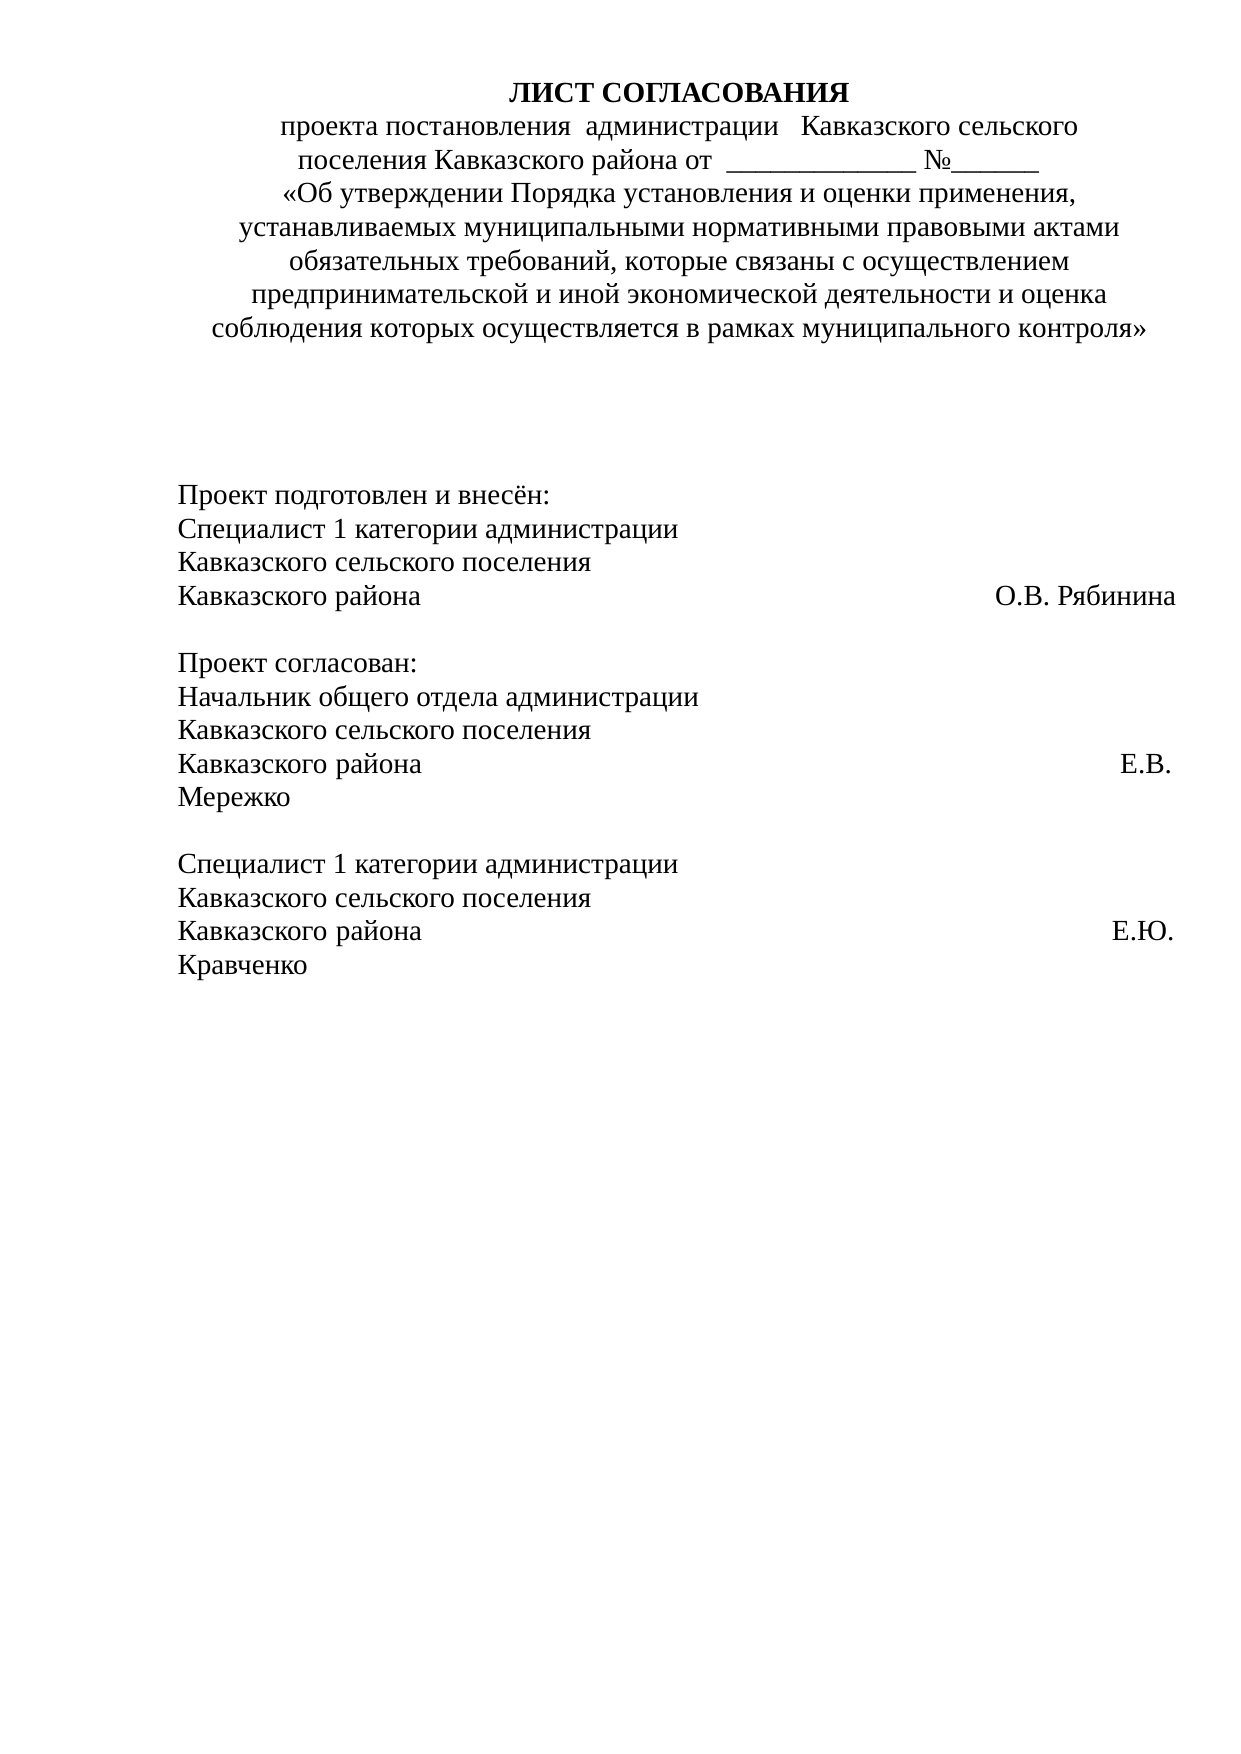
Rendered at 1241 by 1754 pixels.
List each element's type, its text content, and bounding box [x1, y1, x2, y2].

text Начальник общего отдела администрации [177, 679, 1181, 712]
text Кавказского сельского поселения [177, 880, 1181, 913]
text Кавказского сельского поселения [177, 712, 1181, 746]
text Проект подготовлен и внесён: [177, 477, 1181, 511]
text Кавказского района Е.Ю. Кравченко [177, 913, 1181, 981]
text Проект согласован: [177, 645, 1181, 679]
text поселения Кавказского района от _____________ №______ [177, 142, 1181, 176]
text «Об утверждении Порядка установления и оценки применения, устанавливаемых муниципальными нормативными правовыми актами обязательных требований, которые связаны с осуществлением предпринимательской и иной экономической деятельности и оценка соблюдения которых осуществляется в рамках муниципального контроля» [177, 176, 1181, 343]
text Кавказского сельского поселения [177, 544, 1181, 578]
text Кавказского района Е.В. Мережко [177, 746, 1181, 813]
text проекта постановления администрации Кавказского сельского [177, 108, 1181, 142]
text Специалист 1 категории администрации [177, 846, 1181, 880]
text Кавказского района О.В. Рябинина [177, 578, 1181, 612]
text Специалист 1 категории администрации [177, 511, 1181, 544]
text ЛИСТ СОГЛАСОВАНИЯ [177, 75, 1181, 108]
